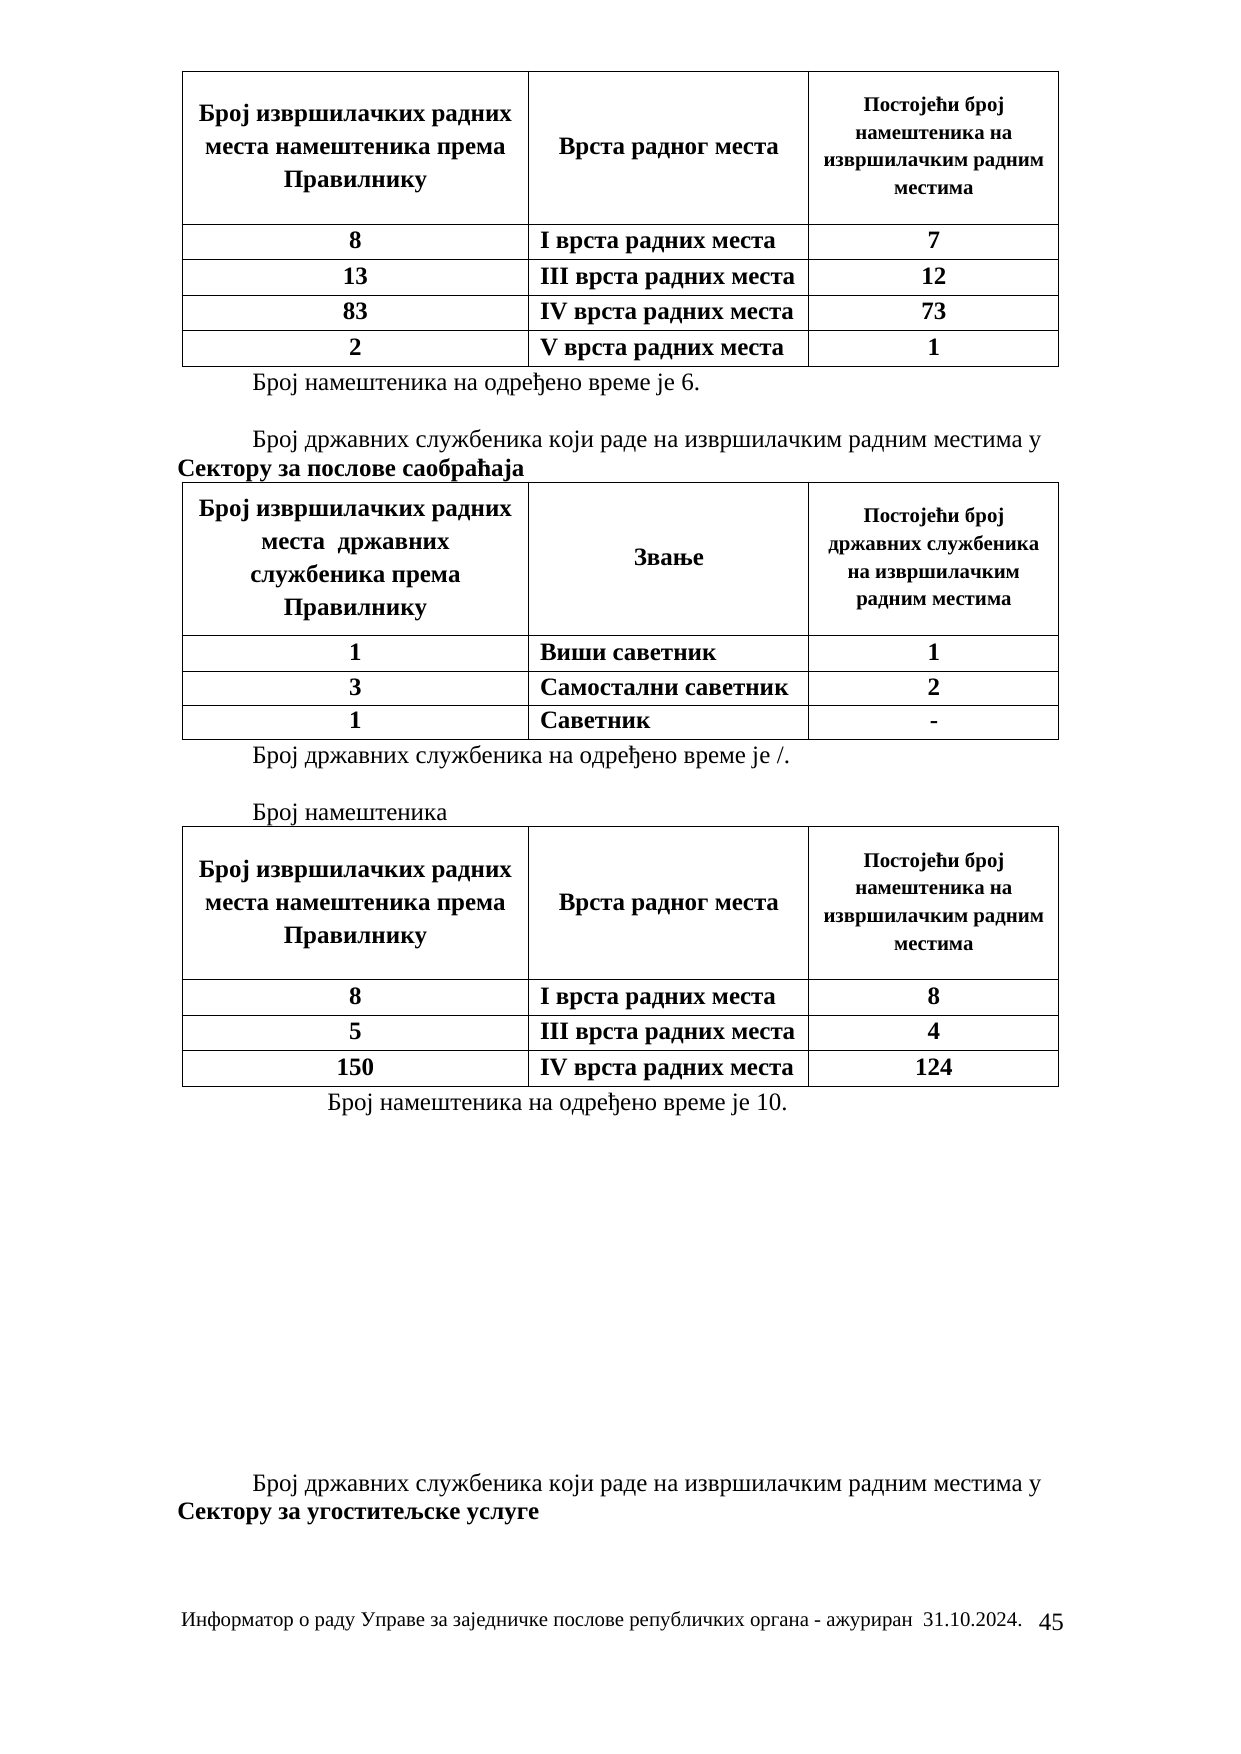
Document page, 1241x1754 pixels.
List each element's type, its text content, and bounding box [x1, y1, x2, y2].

table_cell 3 [183, 672, 528, 704]
table_cell 8 [183, 225, 528, 259]
table_cell Саветник [529, 706, 808, 739]
table_cell 1 [809, 636, 1058, 671]
table_header Постојећи број намештеника на извршилачким радним местима [809, 72, 1058, 224]
table_cell 12 [809, 260, 1058, 295]
text Сектору за послове саобраћаја [177, 453, 1063, 482]
table_cell V врста радних места [529, 331, 808, 366]
table_cell IV врста радних места [529, 1051, 808, 1086]
text Број државних службеника на одређено време је /. [177, 740, 1063, 768]
table_header Врста радног места [529, 827, 808, 979]
table_cell 8 [183, 980, 528, 1015]
table_cell 1 [809, 331, 1058, 366]
table_cell 2 [183, 331, 528, 366]
text Број намештeника на одређено време је 10. [177, 1087, 1063, 1115]
table_header Број извршилачких радних места намештеника према Правилнику [183, 72, 528, 224]
table_cell 83 [183, 296, 528, 330]
table_cell 8 [809, 980, 1058, 1015]
table_cell Виши саветник [529, 636, 808, 671]
table_cell 7 [809, 225, 1058, 259]
table_cell 150 [183, 1051, 528, 1086]
table_cell 5 [183, 1016, 528, 1050]
table_cell IV врста радних места [529, 296, 808, 330]
table_cell 1 [183, 636, 528, 671]
table_cell - [809, 706, 1058, 739]
table_cell 124 [809, 1051, 1058, 1086]
text Број државних службеника који раде на извршилачким радним местима у [177, 1468, 1063, 1496]
table_header Постојећи број намештеника на извршилачким радним местима [809, 827, 1058, 979]
table_cell 13 [183, 260, 528, 295]
table_header Звање [529, 483, 808, 635]
table_header Постојећи број државних службеника на извршилачким радним местима [809, 483, 1058, 635]
table_cell 73 [809, 296, 1058, 330]
table_header Број извршилачких радних места намештеника према Правилнику [183, 827, 528, 979]
table_cell I врста радних места [529, 980, 808, 1015]
table_cell 1 [183, 706, 528, 739]
table_cell 4 [809, 1016, 1058, 1050]
table_cell III врста радних места [529, 1016, 808, 1050]
table_header Број извршилачких радних места државних службеника према Правилнику [183, 483, 528, 635]
table_cell III врста радних места [529, 260, 808, 295]
text Сектору за угоститељске услуге [177, 1496, 1063, 1525]
table_header Врста радног места [529, 72, 808, 224]
text Број намештeника на одређено време је 6. [177, 367, 1063, 395]
table_cell Самостални саветник [529, 672, 808, 704]
text Број државних службеника који раде на извршилачким радним местима у [177, 424, 1063, 453]
text Број намештеника [177, 797, 1063, 826]
table_cell I врста радних места [529, 225, 808, 259]
table_cell 2 [809, 672, 1058, 704]
